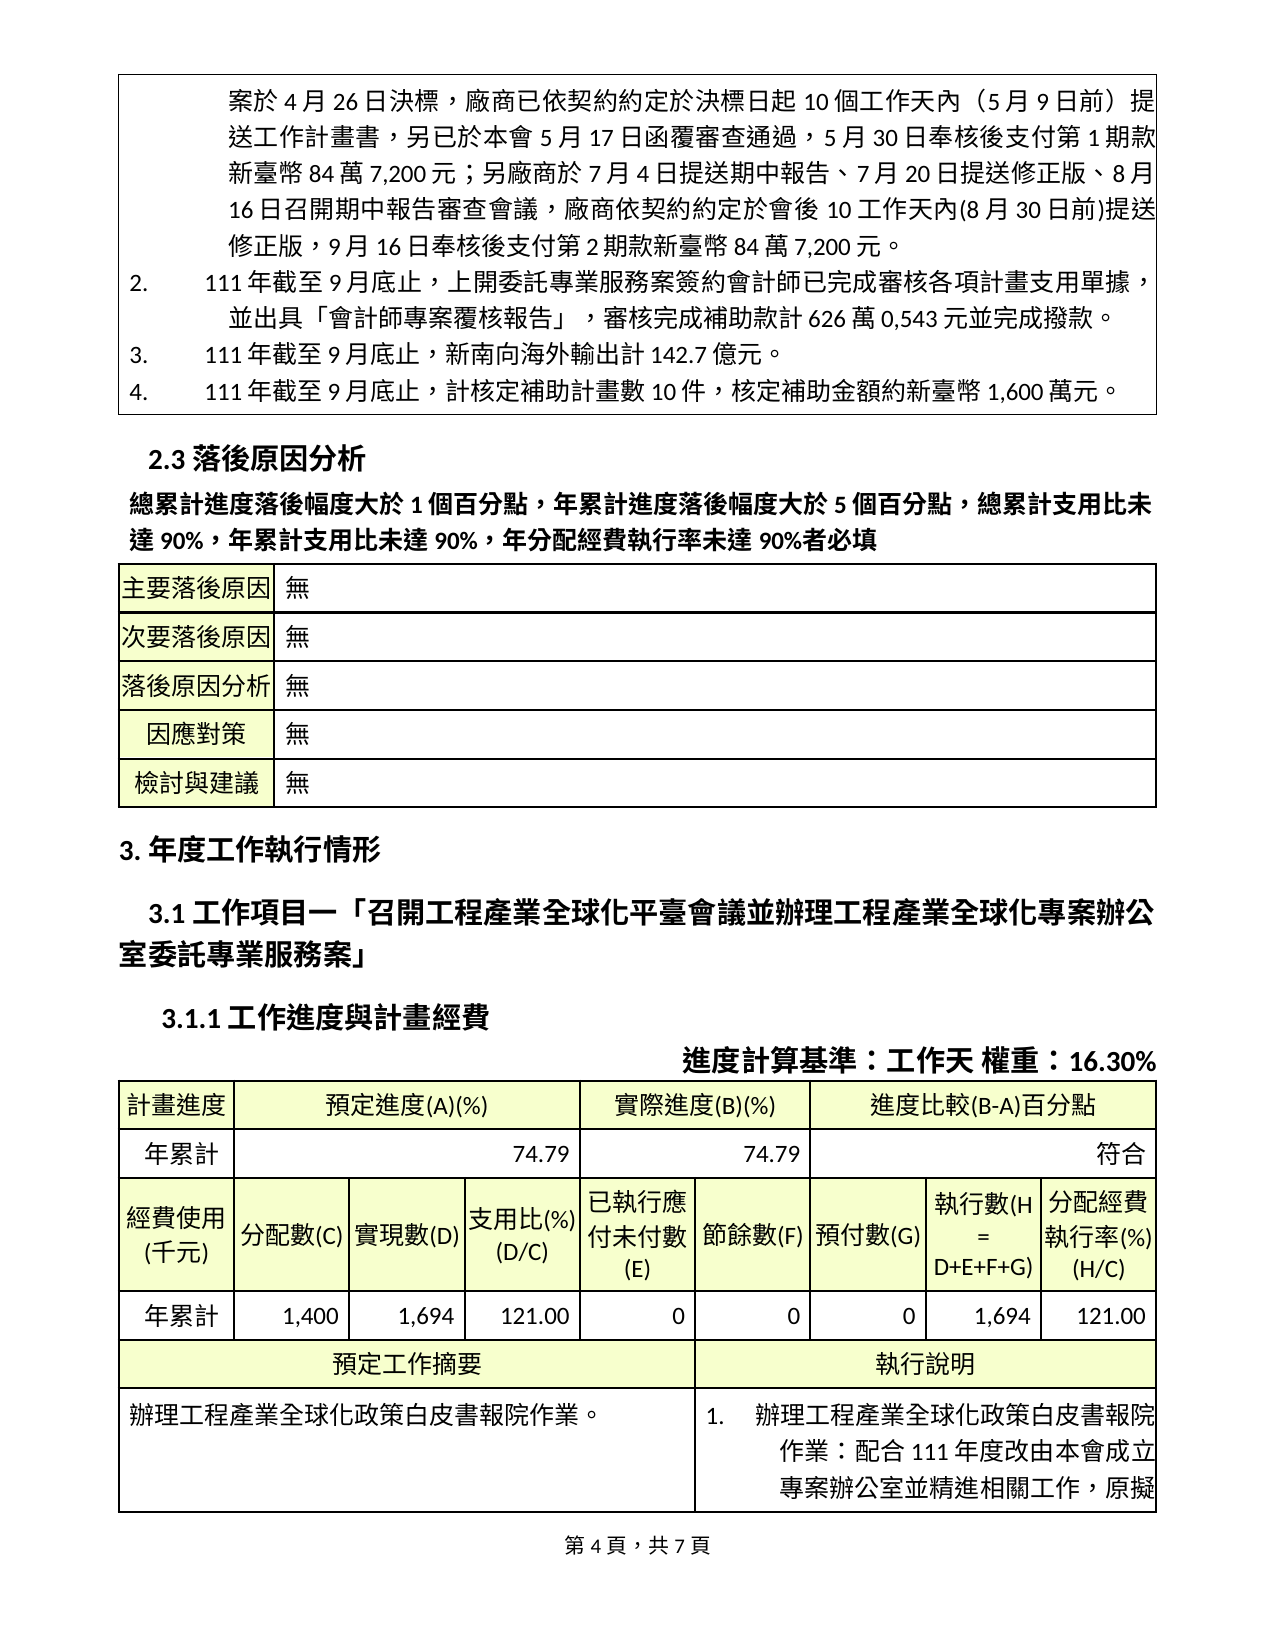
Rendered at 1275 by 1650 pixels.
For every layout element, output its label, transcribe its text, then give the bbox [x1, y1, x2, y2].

table_cell 無 [275, 565, 1155, 611]
table_cell 分配經費執行率(%)(H/C) [1042, 1179, 1155, 1290]
table_cell 執行說明 [696, 1341, 1155, 1387]
table_cell 預付數(G) [811, 1179, 925, 1290]
table_cell 74.79 [581, 1130, 809, 1177]
table_cell 年累計 [120, 1130, 233, 1177]
table_cell 無 [275, 614, 1155, 660]
table_cell 無 [275, 711, 1155, 757]
text 3. 年度工作執行情形 [119, 829, 1156, 869]
table_cell 74.79 [235, 1130, 579, 1177]
table_cell 符合 [811, 1130, 1155, 1177]
table_cell 辦理工程產業全球化政策白皮書報院作業：配合111年度改由本會成立專案辦公室並精進相關工作，原擬報院修正政策白皮書，後經研析調整精進之部分主要為內部執行方式，不違背原政策白皮書精神，爰無報院修正之需求。 9月8日辦理第5場次人才實務培訓班。 9月2日完成「越南老城中心擴建工程」商情研析送業者參考。 9月26日完成「泰國─後疫情時代基礎建設市場展望」報告送業者參考。 9月30日召開爭取印尼水處理設備商機資源媒合會議。 [696, 1389, 1155, 1511]
table_cell 預定工作摘要 [120, 1341, 694, 1387]
table_cell 主要落後原因 [120, 565, 273, 611]
table_cell 121.00 [1042, 1292, 1155, 1339]
text 3.1.1 工作進度與計畫經費 [119, 995, 1156, 1037]
table_cell 執行數(H = D+E+F+G) [927, 1179, 1040, 1290]
table_cell 已執行應付未付數(E) [581, 1179, 694, 1290]
table_cell 分配數(C) [235, 1179, 348, 1290]
table_cell 121.00 [466, 1292, 579, 1339]
table_header 總累計進度落後幅度大於 1 個百分點，年累計進度落後幅度大於 5 個百分點，總累計支用比未達 90%，年累計支用比未達 90%，年分配經費執行率未達 90%者必填 [119, 478, 1156, 563]
table_cell 辦理工程產業全球化政策白皮書報院作業。 [120, 1389, 694, 1511]
table_cell 1,694 [927, 1292, 1040, 1339]
table_cell 1,694 [350, 1292, 464, 1339]
table_header 預定進度(A)(%) [235, 1082, 579, 1128]
table_cell 無 [275, 662, 1155, 709]
table_cell 檢討與建議 [120, 760, 273, 806]
table_cell 1,400 [235, 1292, 348, 1339]
table_cell 無 [275, 760, 1155, 806]
table_cell 次要落後原因 [120, 614, 273, 660]
table_cell 因應對策 [120, 711, 273, 757]
table_cell 落後原因分析 [120, 662, 273, 709]
table_header 實際進度(B)(%) [581, 1082, 809, 1128]
table_cell 支用比(%)(D/C) [466, 1179, 579, 1290]
table_cell 0 [696, 1292, 809, 1339]
table_header 進度比較(B-A)百分點 [811, 1082, 1155, 1128]
table_cell 節餘數(F) [696, 1179, 809, 1290]
table_cell 實現數(D) [350, 1179, 464, 1290]
text 3.1 工作項目一「召開工程產業全球化平臺會議並辦理工程產業全球化專案辦公室委託專業服務案」 [119, 889, 1156, 974]
table_cell 0 [581, 1292, 694, 1339]
table_cell 年累計 [120, 1292, 233, 1339]
table_header 計畫進度 [120, 1082, 233, 1128]
table_cell 經費使用(千元) [120, 1179, 233, 1290]
table_cell 111年截至9月底止，「111年度工程產業全球化專案辦公室助理團隊」委託專業服務案於4月26日決標，廠商已依契約約定於決標日起10個工作天內（5月9日前）提送工作計畫書，另已於本會5月17日函覆審查通過，5月30日奉核後支付第1期款新臺幣84萬7,200元；另廠商於7月4日提送期中報告、7月20日提送修正版、8月16日召開期中報告審查會議，廠商依契約約定於會後10工作天內(8月30日前)提送修正版，9月16日奉核後支付第2期款新臺幣84萬7,200元。 111年截至9月底止，上開委託專業服務案簽約會計師已完成審核各項計畫支用單據，並出具「會計師專案覆核報告」，審核完成補助款計626萬0,543元並完成撥款。 111年截至9月底止，新南向海外輸出計142.7億元。 111年截至9月底止，計核定補助計畫數 10 件，核定補助金額約新臺幣1,600萬元。 [119, 75, 1156, 413]
text 2.3 落後原因分析 [119, 435, 1156, 478]
text 進度計算基準：工作天 權重：16.30% [119, 1037, 1156, 1079]
table_cell 0 [811, 1292, 925, 1339]
